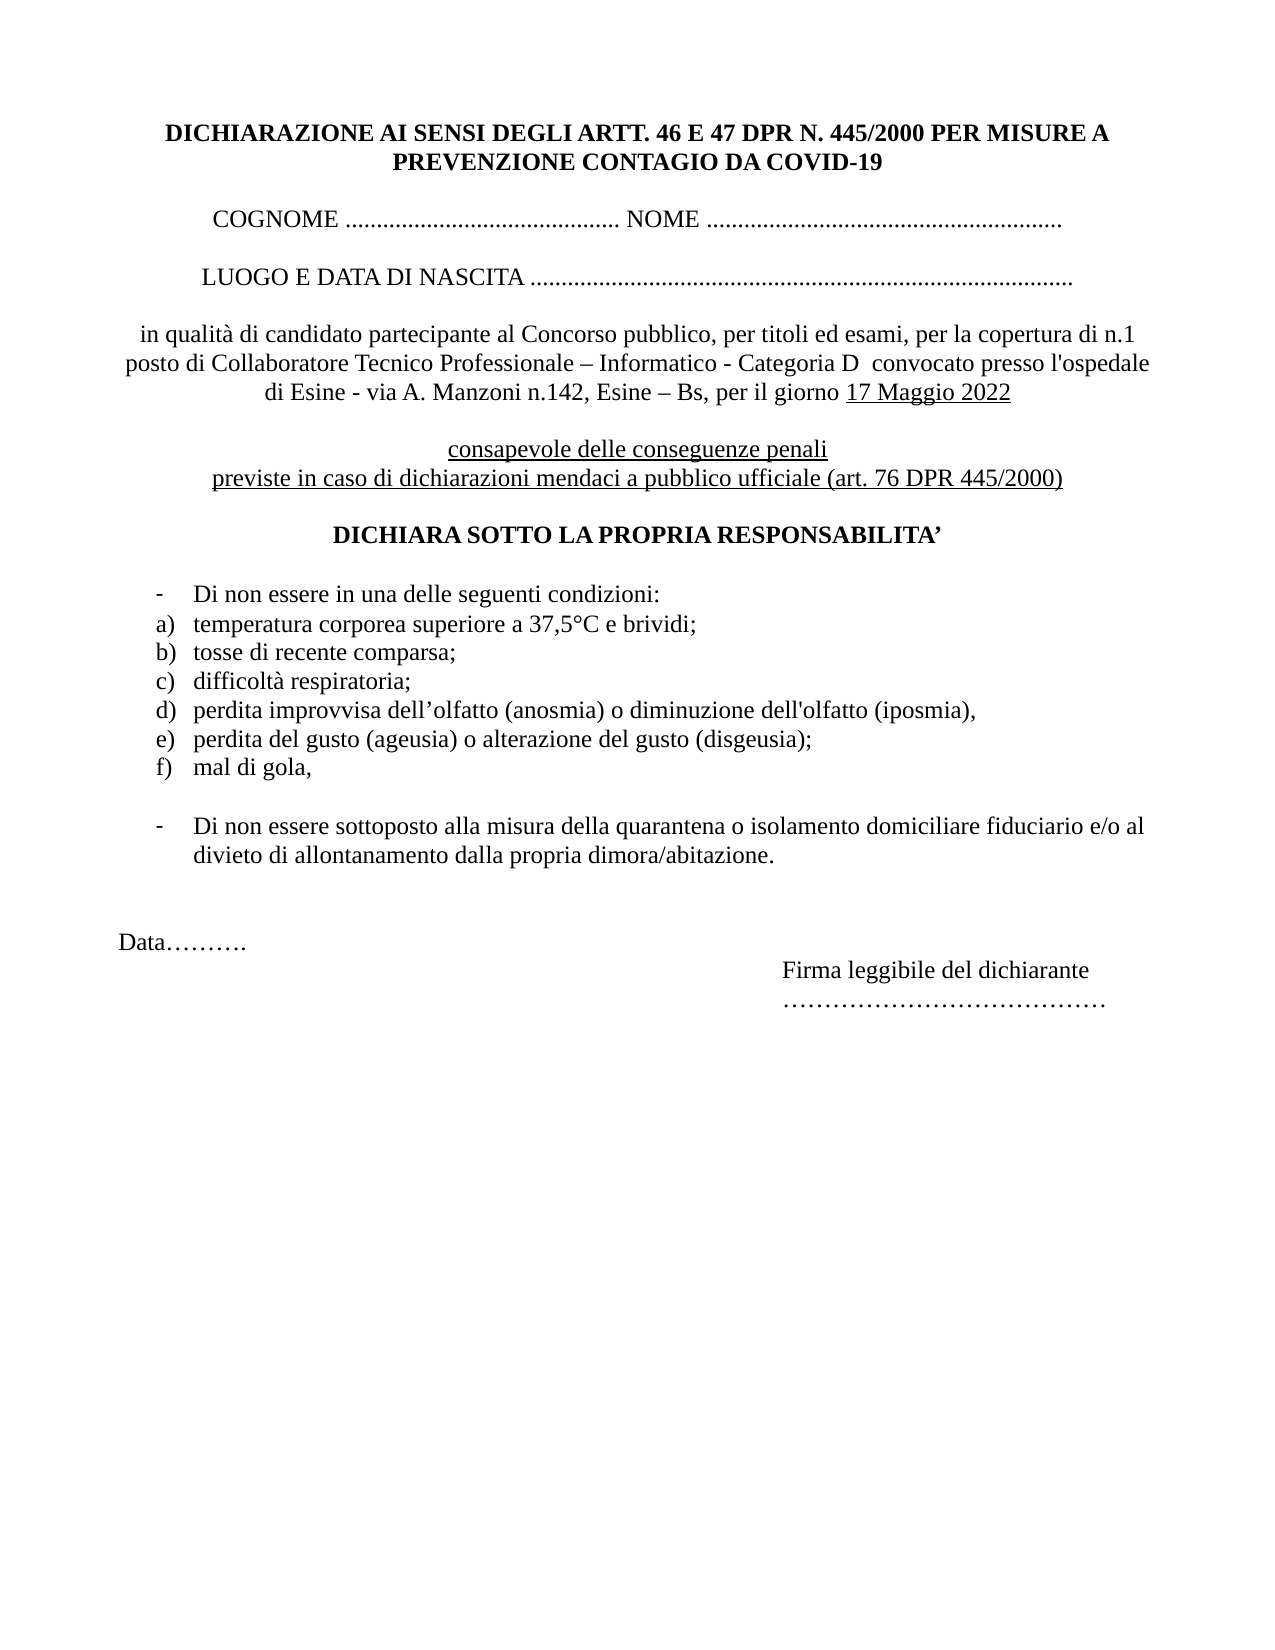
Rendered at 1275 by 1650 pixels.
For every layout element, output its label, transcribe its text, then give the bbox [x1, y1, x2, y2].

list perdita del gusto (ageusia) o alterazione del gusto (disgeusia); [156, 724, 1157, 752]
text DICHIARAZIONE AI SENSI DEGLI ARTT. 46 E 47 DPR N. 445/2000 PER MISURE A PREVENZIONE CONTAGIO DA COVID-19 [118, 118, 1157, 176]
text previste in caso di dichiarazioni mendaci a pubblico ufficiale (art. 76 DPR 445/2000) [118, 463, 1157, 492]
list Di non essere sottoposto alla misura della quarantena o isolamento domiciliare fiduciario e/o al divieto di allontanamento dalla propria dimora/abitazione. [156, 810, 1157, 869]
list temperatura corporea superiore a 37,5°C e brividi; [156, 609, 1157, 637]
text Data………. [118, 927, 1157, 955]
text consapevole delle conseguenze penali [118, 434, 1157, 463]
text in qualità di candidato partecipante al Concorso pubblico, per titoli ed esami, per la copertura di n.1 posto di Collaboratore Tecnico Professionale – Informatico - Categoria D convocato presso l'ospedale di Esine - via A. Manzoni n.142, Esine – Bs, per il giorno 17 Maggio 2022 [118, 319, 1157, 406]
list difficoltà respiratoria; [156, 666, 1157, 695]
text Firma leggibile del dichiarante [708, 955, 1157, 984]
text LUOGO E DATA DI NASCITA ....................................................................................... [118, 262, 1157, 291]
text ………………………………… [708, 984, 1157, 1013]
list mal di gola, [156, 752, 1157, 781]
list tosse di recente comparsa; [156, 637, 1157, 666]
text COGNOME ............................................ NOME ......................................................... [118, 204, 1157, 233]
list Di non essere in una delle seguenti condizioni: [156, 578, 1157, 609]
list perdita improvvisa dell’olfatto (anosmia) o diminuzione dell'olfatto (iposmia), [156, 695, 1157, 724]
text DICHIARA SOTTO LA PROPRIA RESPONSABILITA’ [118, 521, 1157, 549]
